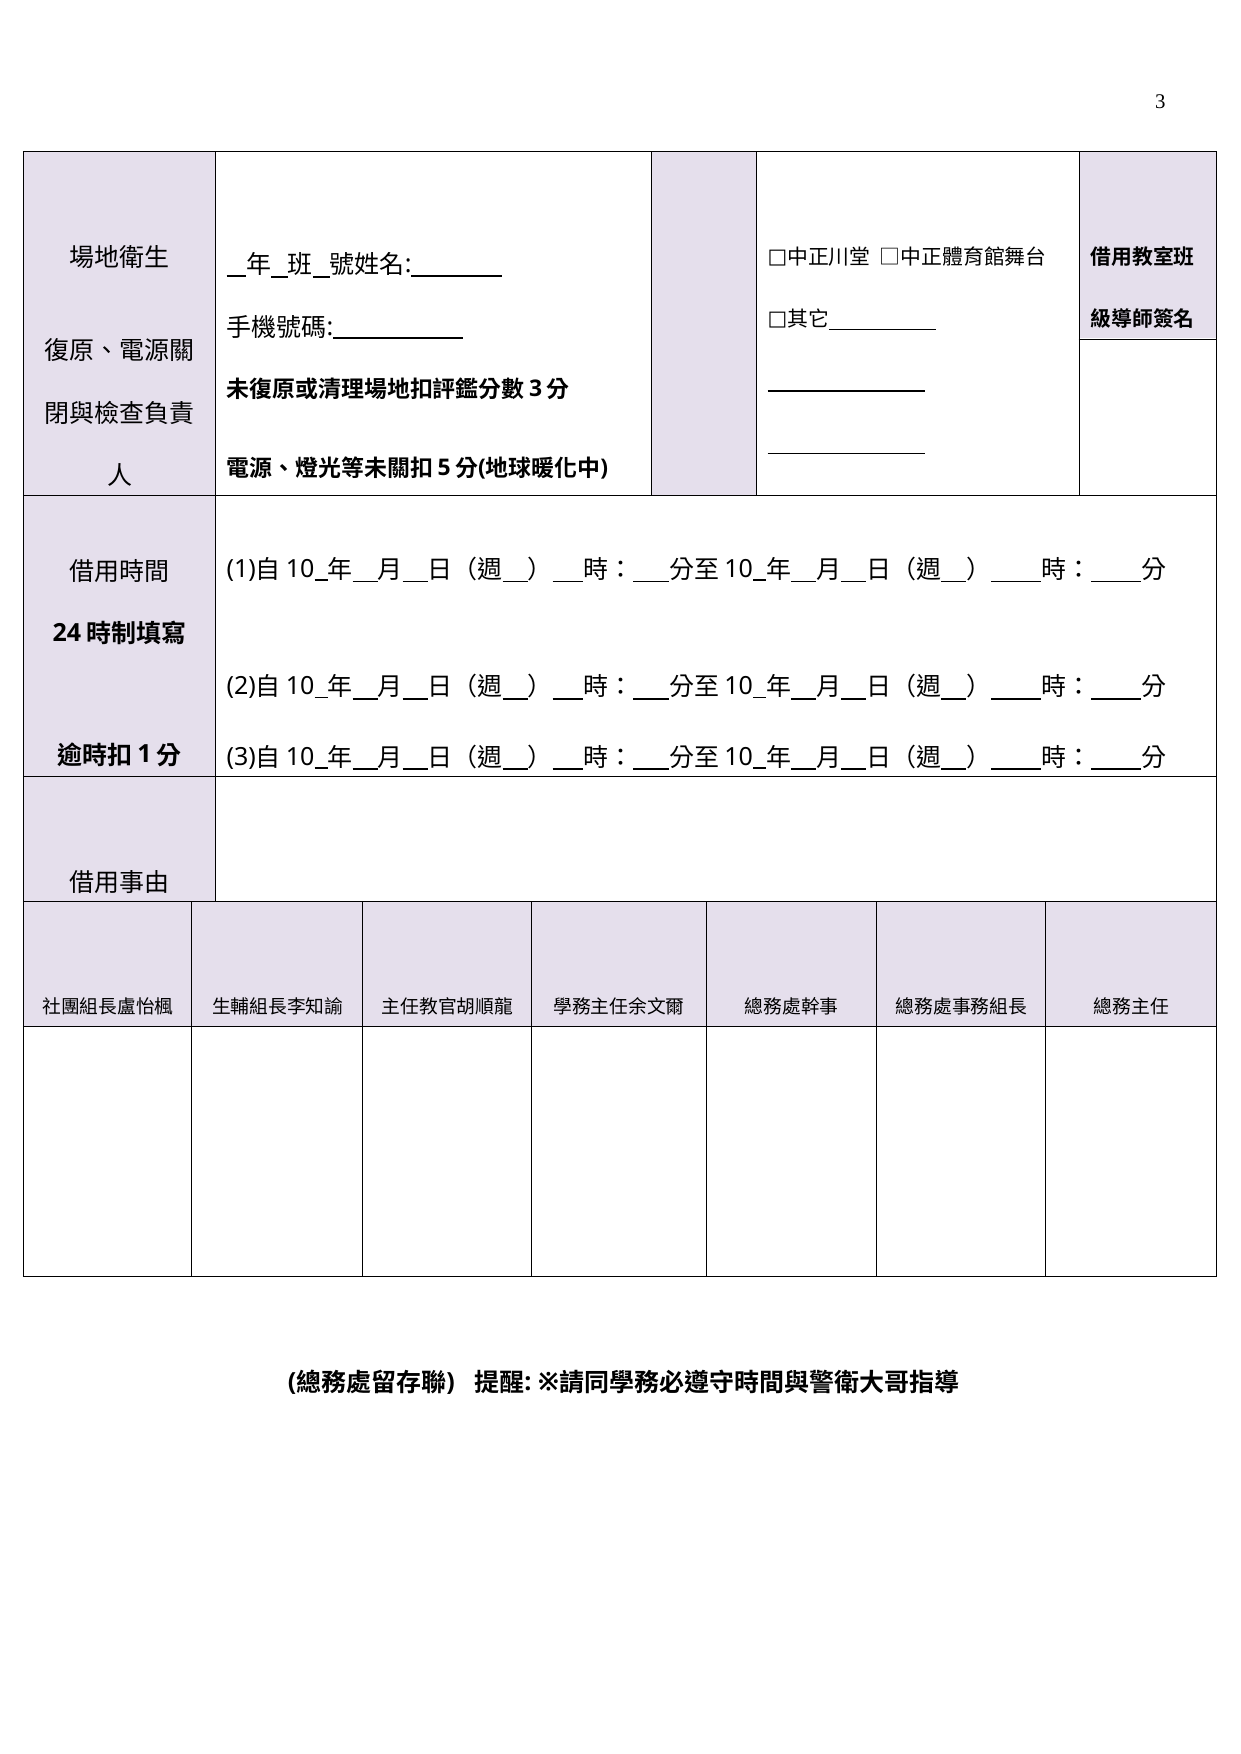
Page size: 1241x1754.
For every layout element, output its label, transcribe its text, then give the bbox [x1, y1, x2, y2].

table_cell [363, 1027, 531, 1276]
table_cell □中正川堂 □中正體育館舞台 □其它 [757, 152, 1079, 495]
table_cell [24, 1027, 191, 1276]
table_cell [707, 1027, 876, 1276]
table_cell 總務處事務組長 [877, 902, 1045, 1026]
table_cell [532, 1027, 706, 1276]
table_cell 總務主任 [1046, 902, 1216, 1026]
table_cell [877, 1027, 1045, 1276]
table_cell [1046, 1027, 1216, 1276]
table_cell 場地衛生 復原、電源關閉與檢查負責人 [24, 152, 215, 495]
table_cell [192, 1027, 362, 1276]
table_cell 總務處幹事 [707, 902, 876, 1026]
table_cell 借用事由 [24, 777, 215, 901]
table_cell 借用教室班級導師簽名 [1080, 152, 1216, 338]
table_cell 學務主任余文爾 [532, 902, 706, 1026]
table_cell 生輔組長李知諭 [192, 902, 362, 1026]
table_cell (1)自10 年 月 日（週 ） 時： 分至10 年 月 日（週 ） 時： 分 (2)自10 年 月 日（週 ） 時： 分至10 年 月 日（週 ） 時： 分 (3)自10 年 月 日（週 ） 時： 分至10 年 月 日（週 ） 時： 分 [216, 496, 1216, 776]
table_cell 年 班 號姓名: 手機號碼: 未復原或清理場地扣評鑑分數3分 電源、燈光等未關扣5分(地球暖化中) [216, 152, 651, 495]
text (總務處留存聯) 提醒: ※請同學務必遵守時間與警衛大哥指導 [75, 1338, 1165, 1401]
table_cell [652, 152, 756, 495]
table_cell [216, 777, 1216, 901]
table_cell 主任教官胡順龍 [363, 902, 531, 1026]
table_cell [1080, 340, 1216, 495]
table_cell 借用時間 24時制填寫 逾時扣1分 [24, 496, 215, 776]
table_cell 社團組長盧怡楓 [24, 902, 191, 1026]
